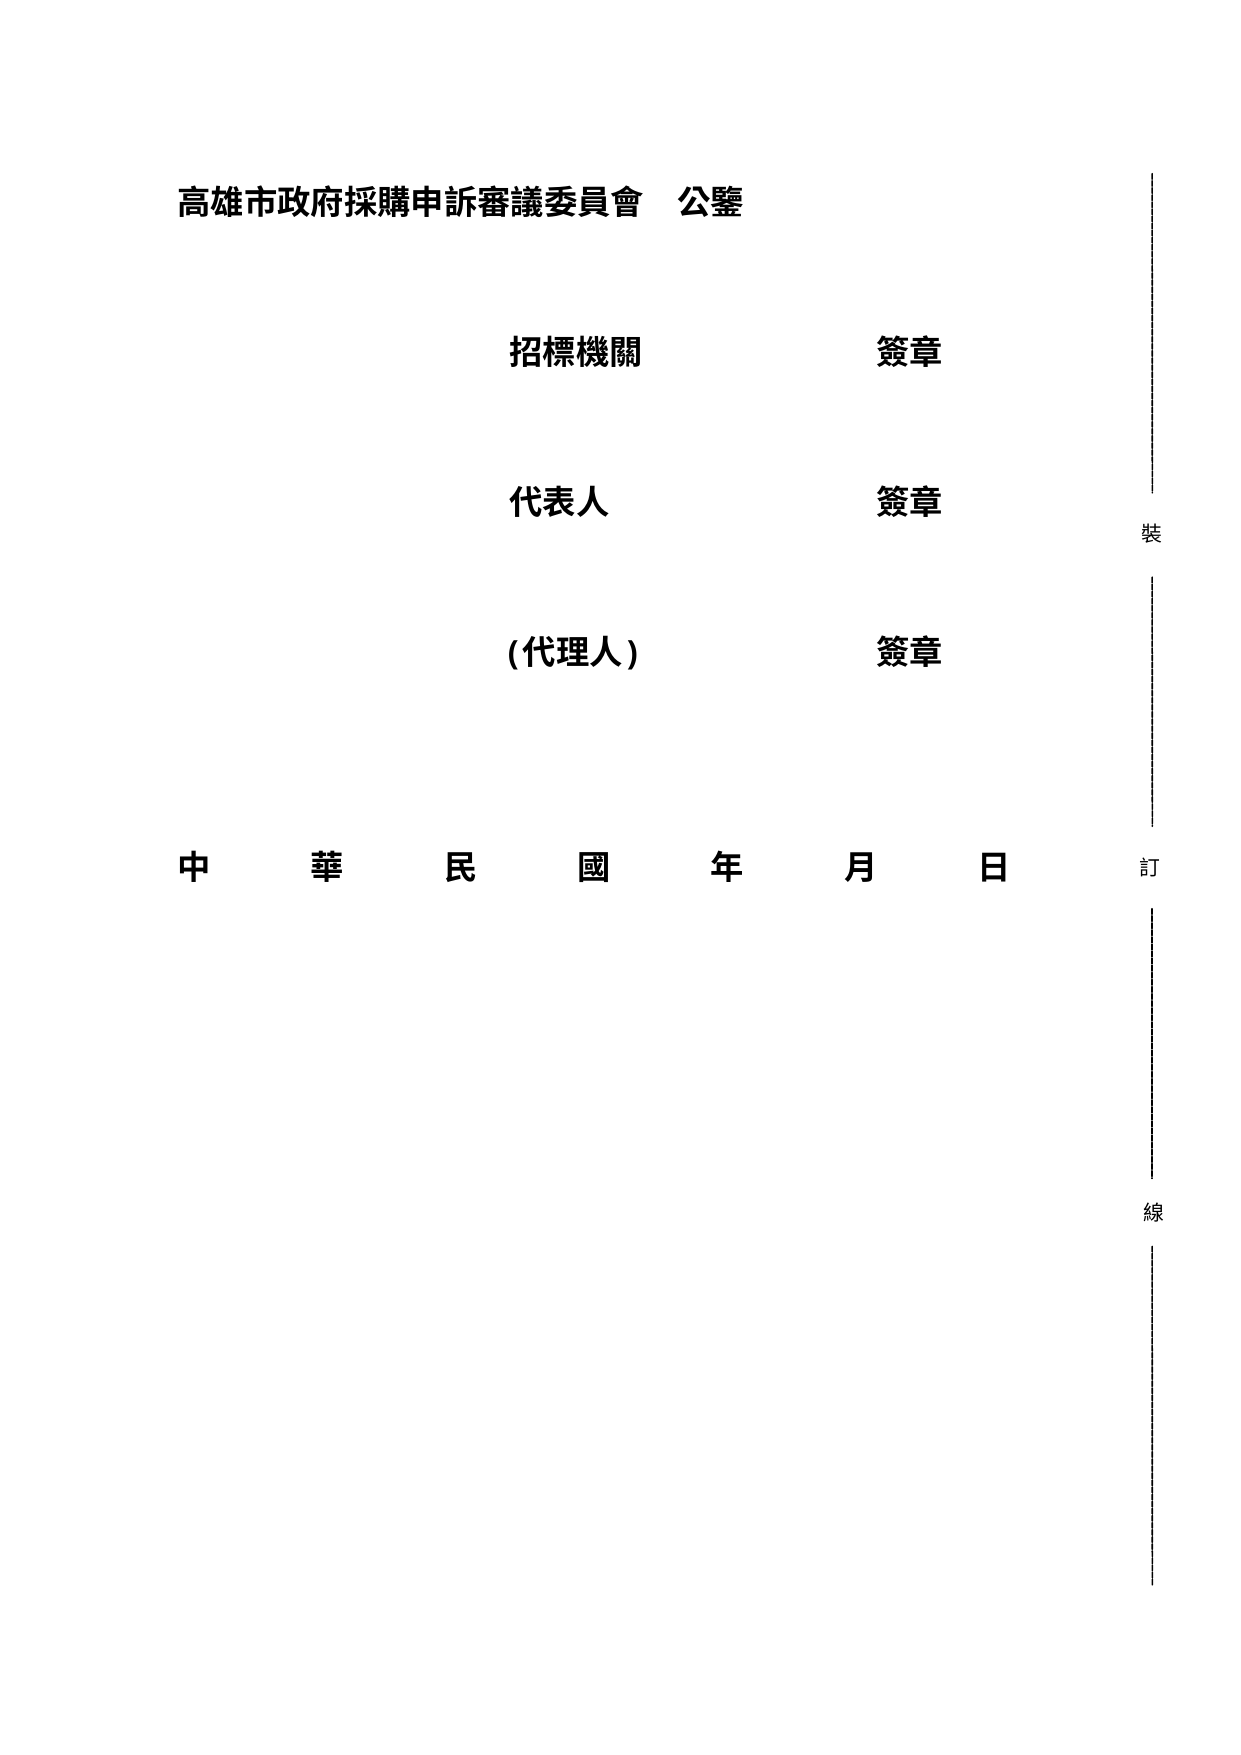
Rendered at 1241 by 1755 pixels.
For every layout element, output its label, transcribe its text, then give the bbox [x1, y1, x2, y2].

text 代表人 簽章 [177, 458, 943, 521]
text 高雄市政府採購申訴審議委員會 公鑒 [177, 158, 1093, 221]
text 招標機關 簽章 [177, 308, 943, 371]
text 中 華 民 國 年 月 日 [177, 833, 1093, 896]
text (代理人) 簽章 [177, 608, 943, 671]
